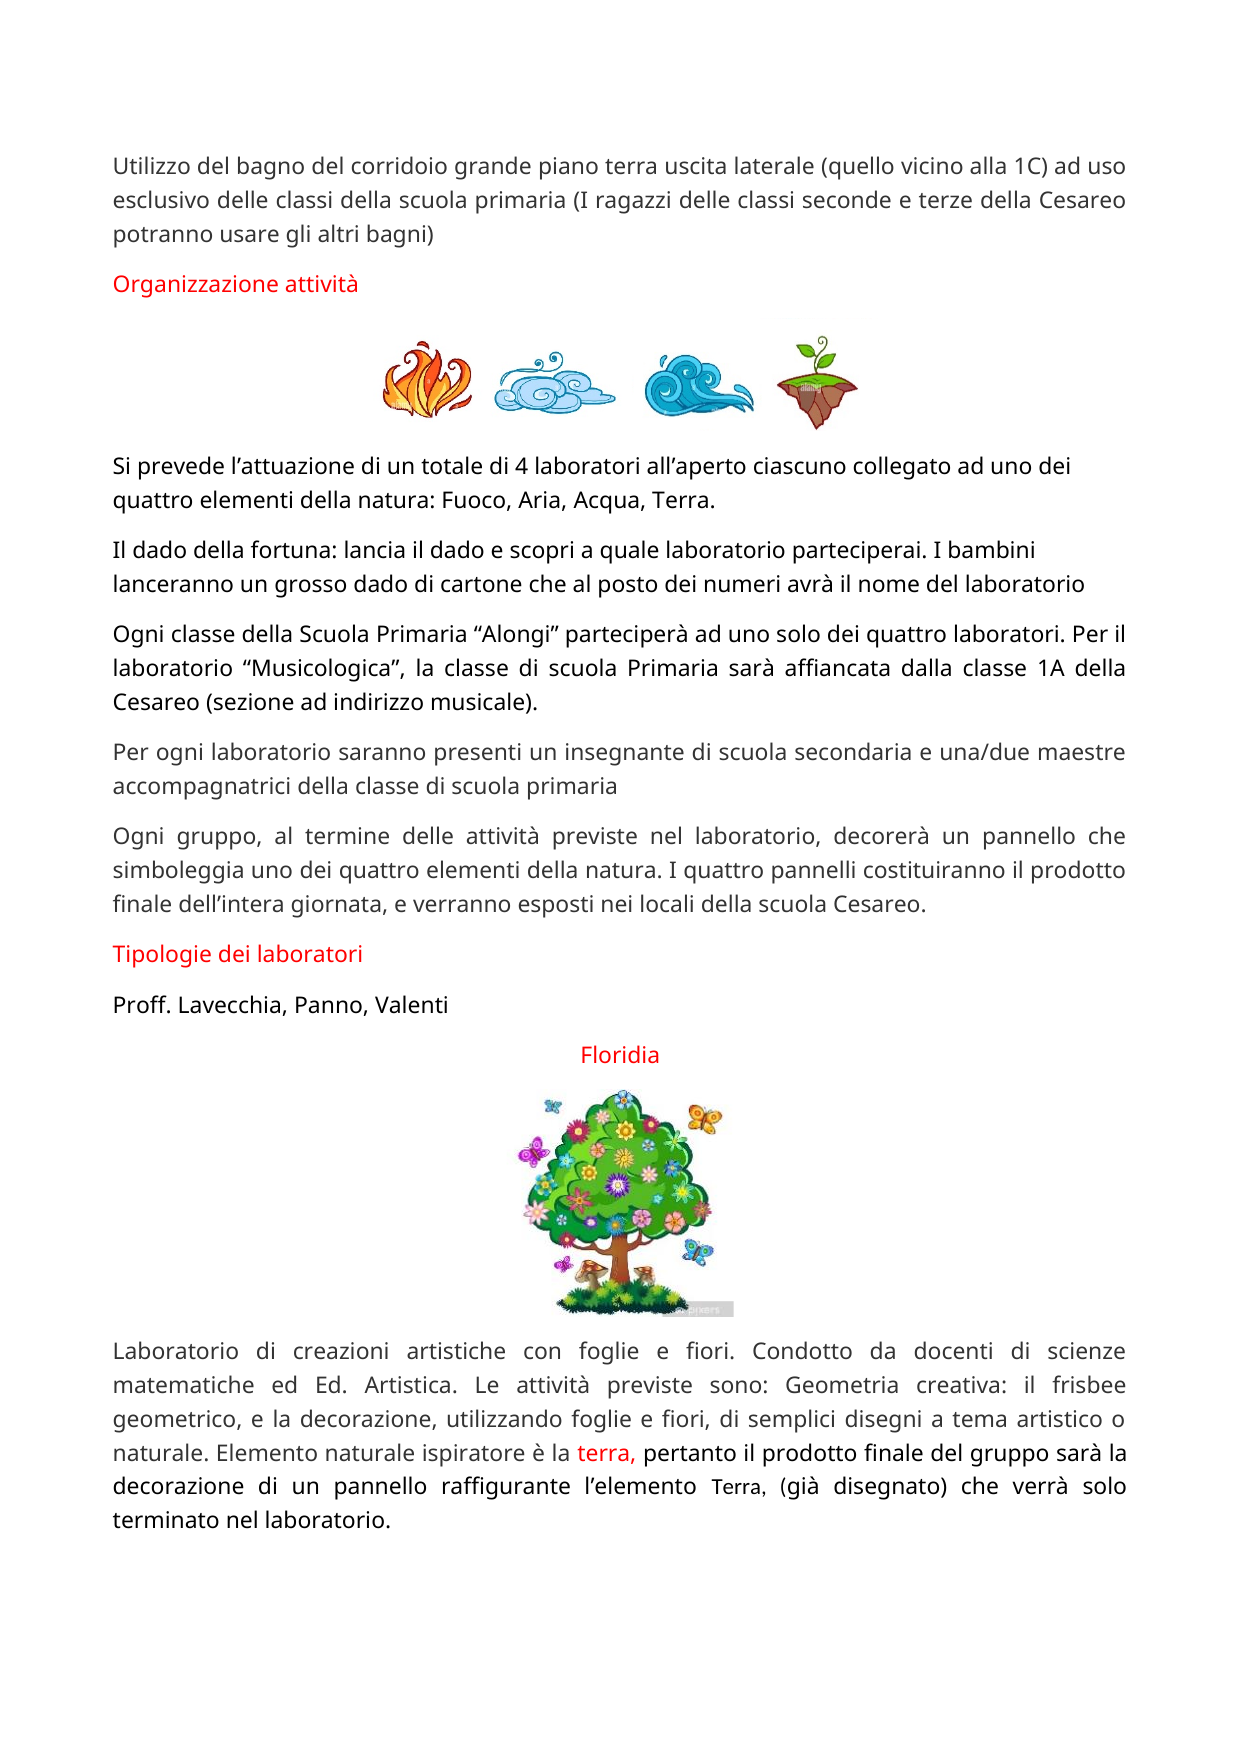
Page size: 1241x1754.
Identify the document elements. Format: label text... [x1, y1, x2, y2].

text Tipologie dei laboratori [112, 938, 1128, 969]
text Floridia [112, 1039, 1128, 1070]
text Per ogni laboratorio saranno presenti un insegnante di scuola secondaria e una/due maestre accompagnatrici della classe di scuola primaria [112, 736, 1128, 801]
text Proff. Lavecchia, Panno, Valenti [112, 988, 1128, 1020]
text Ogni gruppo, al termine delle attività previste nel laboratorio, decorerà un pannello che simboleggia uno dei quattro elementi della natura. I quattro pannelli costituiranno il prodotto finale dell’intera giornata, e verranno esposti nei locali della scuola Cesareo. [112, 820, 1128, 919]
text Ogni classe della Scuola Primaria “Alongi” parteciperà ad uno solo dei quattro laboratori. Per il laboratorio “Musicologica”, la classe di scuola Primaria sarà affiancata dalla classe 1A della Cesareo (sezione ad indirizzo musicale). [112, 618, 1128, 717]
picture [362, 318, 878, 431]
text Organizzazione attività [112, 268, 1128, 299]
text Laboratorio di creazioni artistiche con foglie e fiori. Condotto da docenti di scienze matematiche ed Ed. Artistica. Le attività previste sono: Geometria creativa: il frisbee geometrico, e la decorazione, utilizzando foglie e fiori, di semplici disegni a tema artistico o naturale. Elemento naturale ispiratore è la terra, pertanto il prodotto finale del gruppo sarà la decorazione di un pannello raffigurante l’elemento Terra, (già disegnato) che verrà solo terminato nel laboratorio. [112, 1335, 1128, 1535]
picture [506, 1089, 734, 1317]
text Utilizzo del bagno del corridoio grande piano terra uscita laterale (quello vicino alla 1C) ad uso esclusivo delle classi della scuola primaria (I ragazzi delle classi seconde e terze della Cesareo potranno usare gli altri bagni) [112, 150, 1128, 249]
text Si prevede l’attuazione di un totale di 4 laboratori all’aperto ciascuno collegato ad uno dei quattro elementi della natura: Fuoco, Aria, Acqua, Terra. [112, 450, 1128, 515]
text Il dado della fortuna: lancia il dado e scopri a quale laboratorio parteciperai. I bambini lanceranno un grosso dado di cartone che al posto dei numeri avrà il nome del laboratorio [112, 534, 1128, 599]
